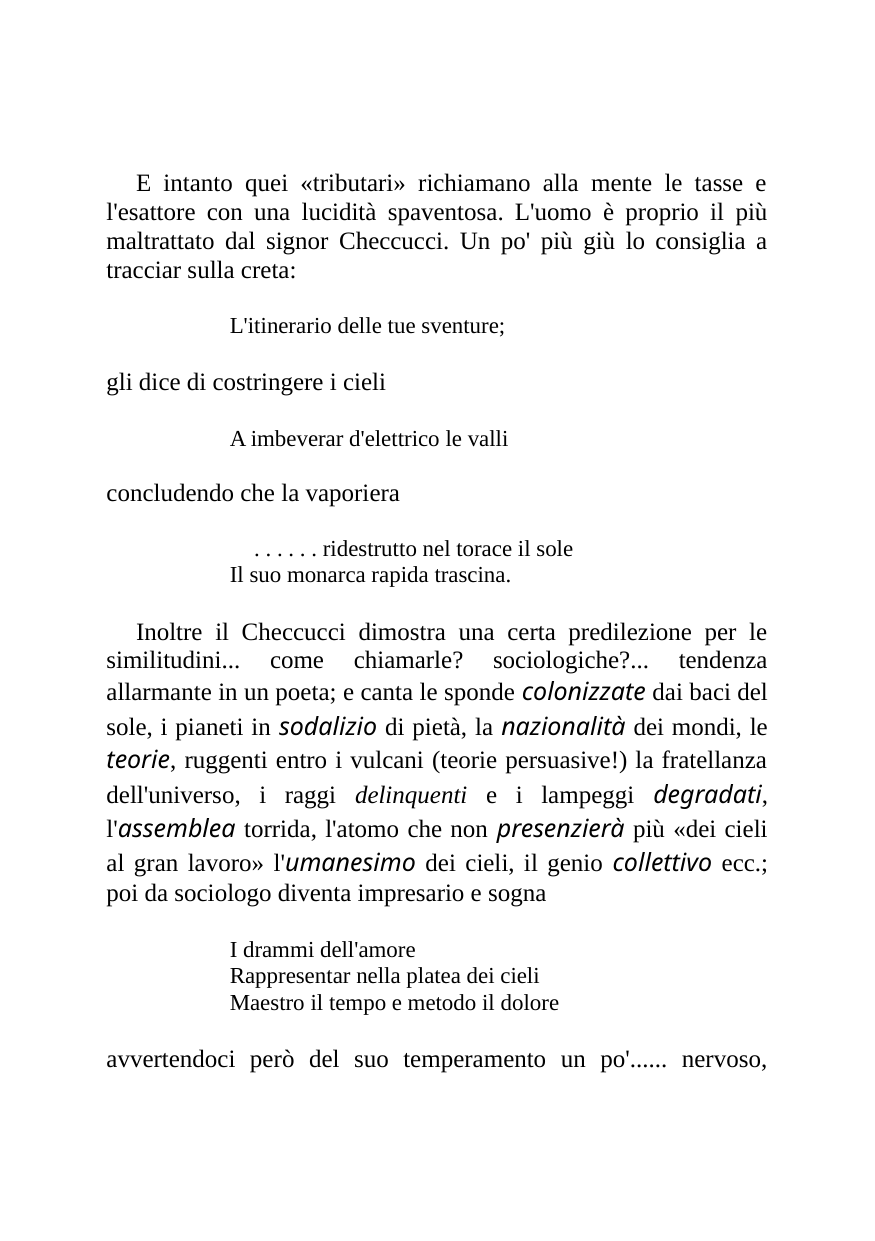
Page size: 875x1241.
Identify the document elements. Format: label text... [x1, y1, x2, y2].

text avvertendoci però del suo temperamento un po'...... nervoso, [106, 1044, 768, 1072]
text Inoltre il Checcucci dimostra una certa predilezione per le similitudini... come chiamarle? sociologiche?... tendenza allarmante in un poeta; e canta le sponde colonizzate dai baci del sole, i pianeti in sodalizio di pietà, la nazionalità dei mondi, le teorie, ruggenti entro i vulcani (teorie persuasive!) la fratellanza dell'universo, i raggi delinquenti e i lampeggi degradati, l'assemblea torrida, l'atomo che non presenzierà più «dei cieli al gran lavoro» l'umanesimo dei cieli, il genio collettivo ecc.; poi da sociologo diventa impresario e sogna [106, 617, 768, 907]
text L'itinerario delle tue sventure; [200, 312, 768, 339]
text Rappresentar nella platea dei cieli [200, 962, 768, 989]
text Maestro il tempo e metodo il dolore [200, 989, 768, 1015]
text I drammi dell'amore [200, 936, 768, 962]
text gli dice di costringere i cieli [106, 367, 768, 396]
text concludendo che la vaporiera [106, 478, 768, 506]
text A imbeverar d'elettrico le valli [200, 425, 768, 451]
text E intanto quei «tributari» richiamano alla mente le tasse e l'esattore con una lucidità spaventosa. L'uomo è proprio il più maltrattato dal signor Checcucci. Un po' più giù lo consiglia a tracciar sulla creta: [106, 168, 768, 283]
text . . . . . . ridestrutto nel torace il sole [219, 535, 768, 561]
text Il suo monarca rapida trascina. [200, 561, 768, 588]
